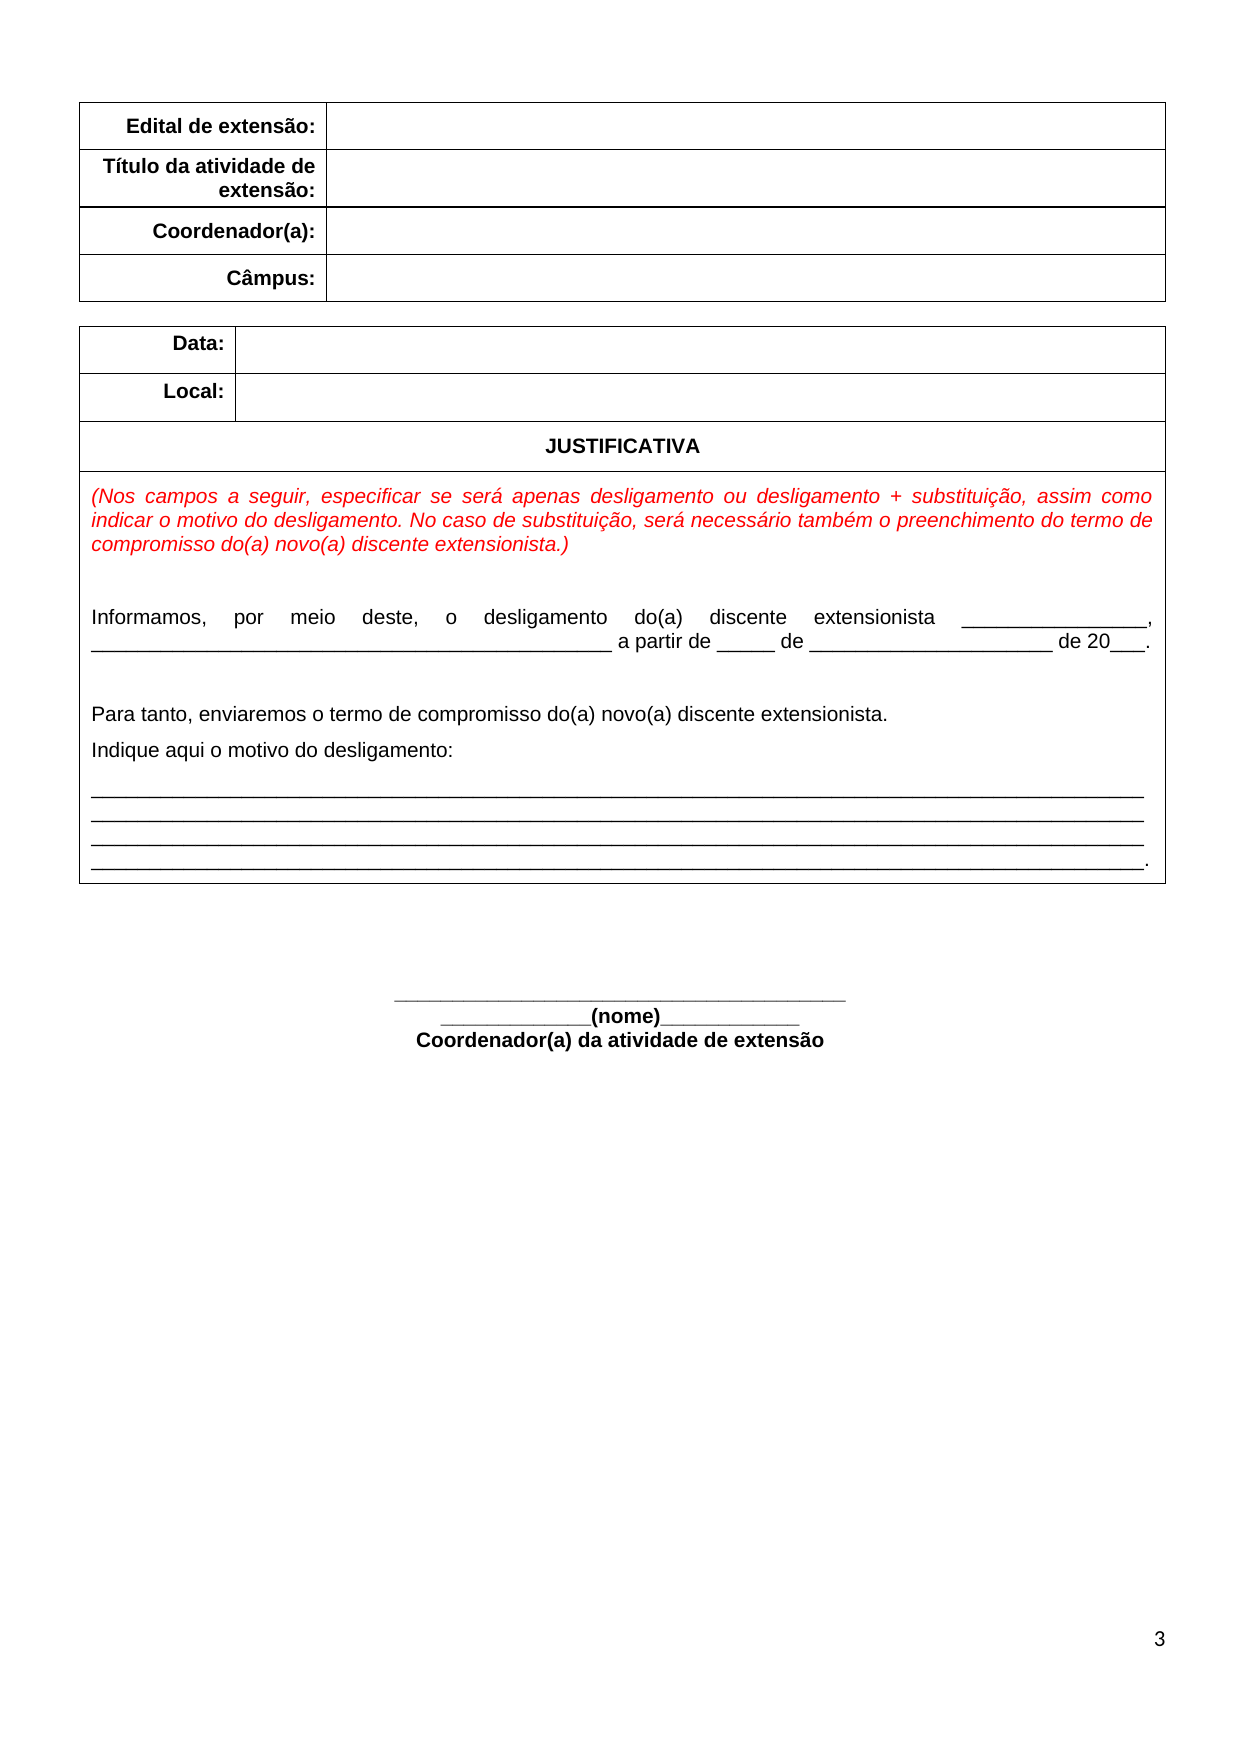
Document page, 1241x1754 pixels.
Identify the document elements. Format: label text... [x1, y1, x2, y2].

table_cell JUSTIFICATIVA [80, 422, 1165, 471]
text _____________(nome)____________ [75, 1004, 1165, 1028]
table_header [327, 103, 1165, 149]
text _______________________________________ [75, 980, 1165, 1004]
table_cell [327, 150, 1165, 206]
table_cell Título da atividade de extensão: [80, 150, 326, 206]
table_cell Coordenador(a): [80, 208, 326, 254]
table_cell [327, 208, 1165, 254]
table_cell Local: [80, 374, 235, 421]
table_cell [236, 374, 1165, 421]
table_header Data: [80, 327, 235, 373]
text Coordenador(a) da atividade de extensão [75, 1028, 1165, 1052]
table_cell (Nos campos a seguir, especificar se será apenas desligamento ou desligamento + substituição, assim como indicar o motivo do desligamento. No caso de substituição, será necessário também o preenchimento do termo de compromisso do(a) novo(a) discente extensionista.) Informamos, por meio deste, o desligamento do(a) discente extensionista ________________, _____________________________________________ a partir de _____ de _____________________ de 20___. Para tanto, enviaremos o termo de compromisso do(a) novo(a) discente extensionista. Indique aqui o motivo do desligamento: ____________________________________________________________________________________________________________________________________________________________________________________________________________________________________________________________________________________________________________________________________________________________________________. [80, 472, 1165, 883]
table_cell Câmpus: [80, 255, 326, 301]
table_cell [327, 255, 1165, 301]
table_header Edital de extensão: [80, 103, 326, 149]
table_header [236, 327, 1165, 373]
